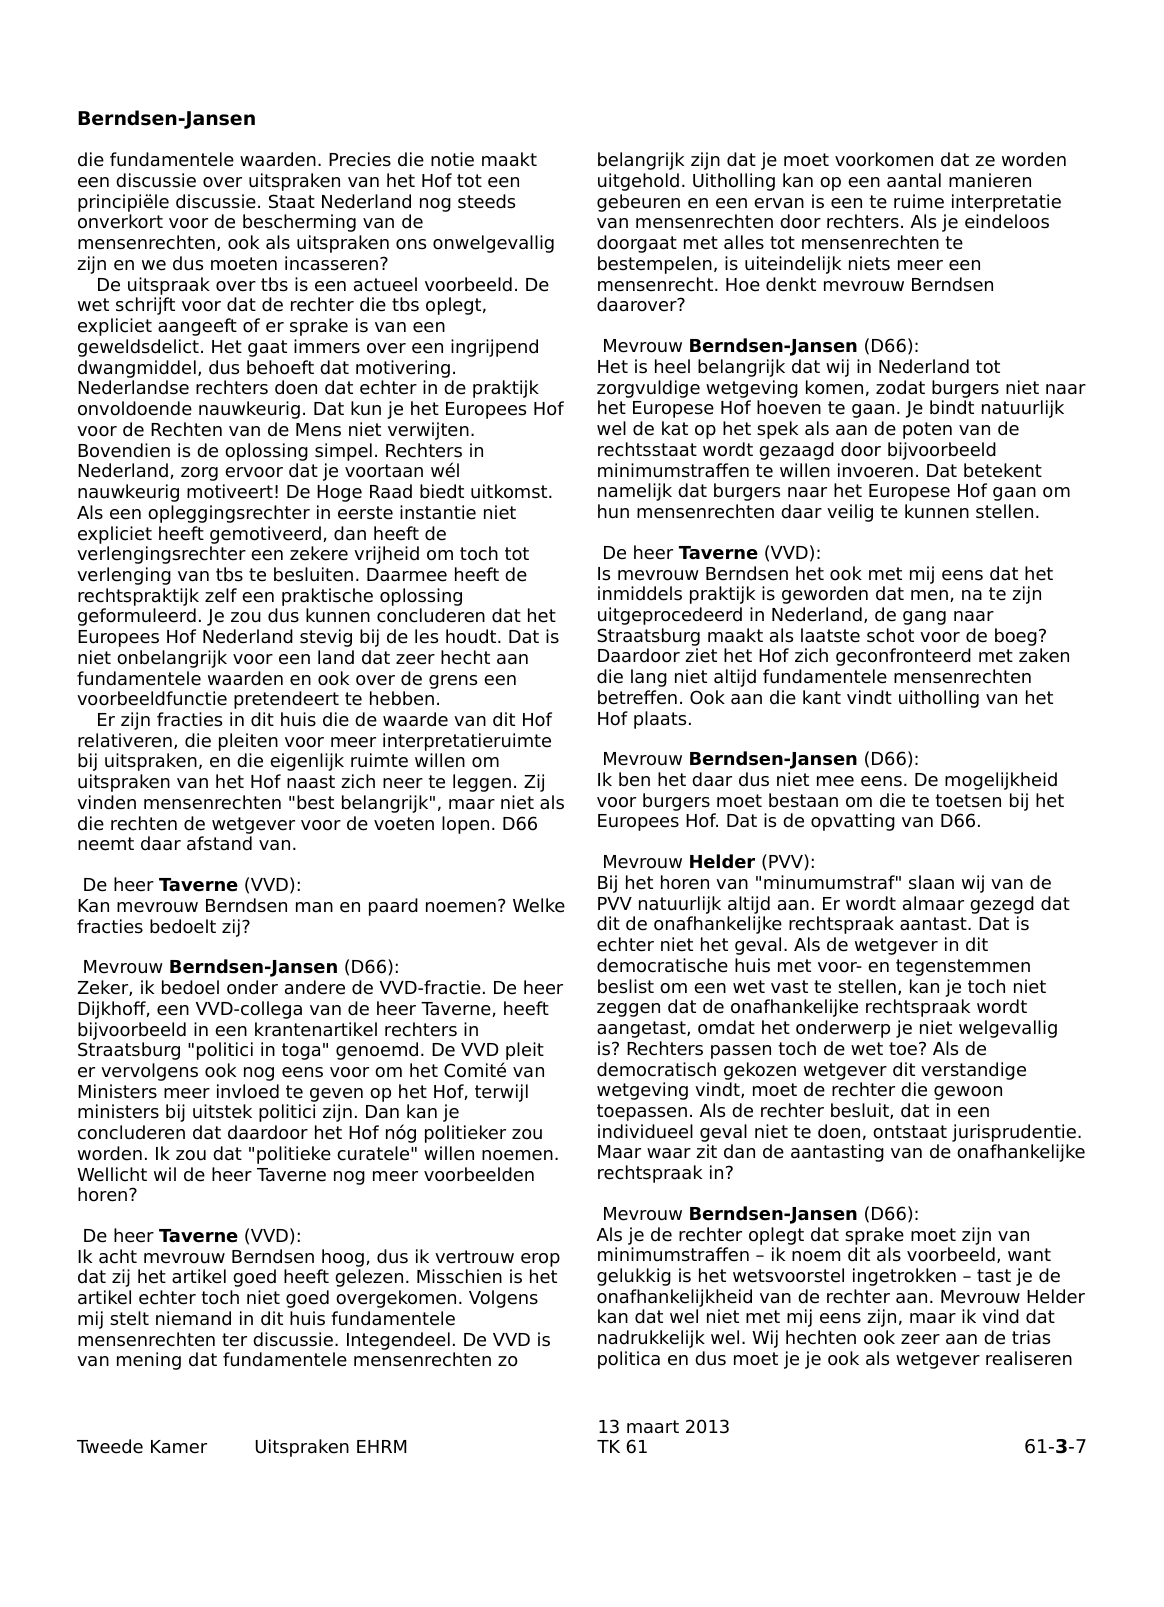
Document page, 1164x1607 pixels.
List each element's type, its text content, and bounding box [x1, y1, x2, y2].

text Mevrouw Berndsen-Jansen (D66): [596, 1204, 1087, 1224]
text Ik acht mevrouw Berndsen hoog, dus ik vertrouw erop dat zij het artikel goed heeft gelezen. Misschien is het artikel echter toch niet goed overgekomen. Volgens mij stelt niemand in dit huis fundamentele mensenrechten ter discussie. Integendeel. De VVD is van mening dat fundamentele mensenrechten zo [77, 1247, 567, 1371]
text Er zijn fracties in dit huis die de waarde van dit Hof relativeren, die pleiten voor meer interpretatieruimte bij uitspraken, en die eigenlijk ruimte willen om uitspraken van het Hof naast zich neer te leggen. Zij vinden mensenrechten "best belangrijk", maar niet als die rechten de wetgever voor de voeten lopen. D66 neemt daar afstand van. [77, 710, 567, 855]
text Het is heel belangrijk dat wij in Nederland tot zorgvuldige wetgeving komen, zodat burgers niet naar het Europese Hof hoeven te gaan. Je bindt natuurlijk wel de kat op het spek als aan de poten van de rechtsstaat wordt gezaagd door bijvoorbeeld minimumstraffen te willen invoeren. Dat betekent namelijk dat burgers naar het Europese Hof gaan om hun mensenrechten daar veilig te kunnen stellen. [596, 357, 1087, 523]
text Mevrouw Helder (PVV): [596, 852, 1087, 873]
text belangrijk zijn dat je moet voorkomen dat ze worden uitgehold. Uitholling kan op een aantal manieren gebeuren en een ervan is een te ruime interpretatie van mensenrechten door rechters. Als je eindeloos doorgaat met alles tot mensenrechten te bestempelen, is uiteindelijk niets meer een mensenrecht. Hoe denkt mevrouw Berndsen daarover? [596, 150, 1087, 316]
text Als je de rechter oplegt dat sprake moet zijn van minimumstraffen – ik noem dit als voorbeeld, want gelukkig is het wetsvoorstel ingetrokken – tast je de onafhankelijkheid van de rechter aan. Mevrouw Helder kan dat wel niet met mij eens zijn, maar ik vind dat nadrukkelijk wel. Wij hechten ook zeer aan de trias politica en dus moet je je ook als wetgever realiseren [596, 1224, 1087, 1369]
text De heer Taverne (VVD): [596, 543, 1087, 563]
text die fundamentele waarden. Precies die notie maakt een discussie over uitspraken van het Hof tot een principiële discussie. Staat Nederland nog steeds onverkort voor de bescherming van de mensenrechten, ook als uitspraken ons onwelgevallig zijn en we dus moeten incasseren? [77, 150, 567, 274]
text Ik ben het daar dus niet mee eens. De mogelijkheid voor burgers moet bestaan om die te toetsen bij het Europees Hof. Dat is de opvatting van D66. [596, 770, 1087, 832]
text Mevrouw Berndsen-Jansen (D66): [596, 336, 1087, 357]
text Is mevrouw Berndsen het ook met mij eens dat het inmiddels praktijk is geworden dat men, na te zijn uitgeprocedeerd in Nederland, de gang naar Straatsburg maakt als laatste schot voor de boeg? Daardoor ziet het Hof zich geconfronteerd met zaken die lang niet altijd fundamentele mensenrechten betreffen. Ook aan die kant vindt uitholling van het Hof plaats. [596, 563, 1087, 729]
text De heer Taverne (VVD): [77, 1226, 567, 1247]
text Mevrouw Berndsen-Jansen (D66): [77, 957, 567, 978]
text Mevrouw Berndsen-Jansen (D66): [596, 749, 1087, 770]
text Kan mevrouw Berndsen man en paard noemen? Welke fracties bedoelt zij? [77, 896, 567, 937]
text De uitspraak over tbs is een actueel voorbeeld. De wet schrijft voor dat de rechter die tbs oplegt, expliciet aangeeft of er sprake is van een geweldsdelict. Het gaat immers over een ingrijpend dwangmiddel, dus behoeft dat motivering. Nederlandse rechters doen dat echter in de praktijk onvoldoende nauwkeurig. Dat kun je het Europees Hof voor de Rechten van de Mens niet verwijten. Bovendien is de oplossing simpel. Rechters in Nederland, zorg ervoor dat je voortaan wél nauwkeurig motiveert! De Hoge Raad biedt uitkomst. Als een opleggingsrechter in eerste instantie niet expliciet heeft gemotiveerd, dan heeft de verlengingsrechter een zekere vrijheid om toch tot verlenging van tbs te besluiten. Daarmee heeft de rechtspraktijk zelf een praktische oplossing geformuleerd. Je zou dus kunnen concluderen dat het Europees Hof Nederland stevig bij de les houdt. Dat is niet onbelangrijk voor een land dat zeer hecht aan fundamentele waarden en ook over de grens een voorbeeldfunctie pretendeert te hebben. [77, 274, 567, 710]
text De heer Taverne (VVD): [77, 875, 567, 896]
text Zeker, ik bedoel onder andere de VVD-fractie. De heer Dijkhoff, een VVD-collega van de heer Taverne, heeft bijvoorbeeld in een krantenartikel rechters in Straatsburg "politici in toga" genoemd. De VVD pleit er vervolgens ook nog eens voor om het Comité van Ministers meer invloed te geven op het Hof, terwijl ministers bij uitstek politici zijn. Dan kan je concluderen dat daardoor het Hof nóg politieker zou worden. Ik zou dat "politieke curatele" willen noemen. Wellicht wil de heer Taverne nog meer voorbeelden horen? [77, 978, 567, 1206]
text Bij het horen van "minumumstraf" slaan wij van de PVV natuurlijk altijd aan. Er wordt almaar gezegd dat dit de onafhankelijke rechtspraak aantast. Dat is echter niet het geval. Als de wetgever in dit democratische huis met voor- en tegenstemmen beslist om een wet vast te stellen, kan je toch niet zeggen dat de onafhankelijke rechtspraak wordt aangetast, omdat het onderwerp je niet welgevallig is? Rechters passen toch de wet toe? Als de democratisch gekozen wetgever dit verstandige wetgeving vindt, moet de rechter die gewoon toepassen. Als de rechter besluit, dat in een individueel geval niet te doen, ontstaat jurisprudentie. Maar waar zit dan de aantasting van de onafhankelijke rechtspraak in? [596, 873, 1087, 1184]
